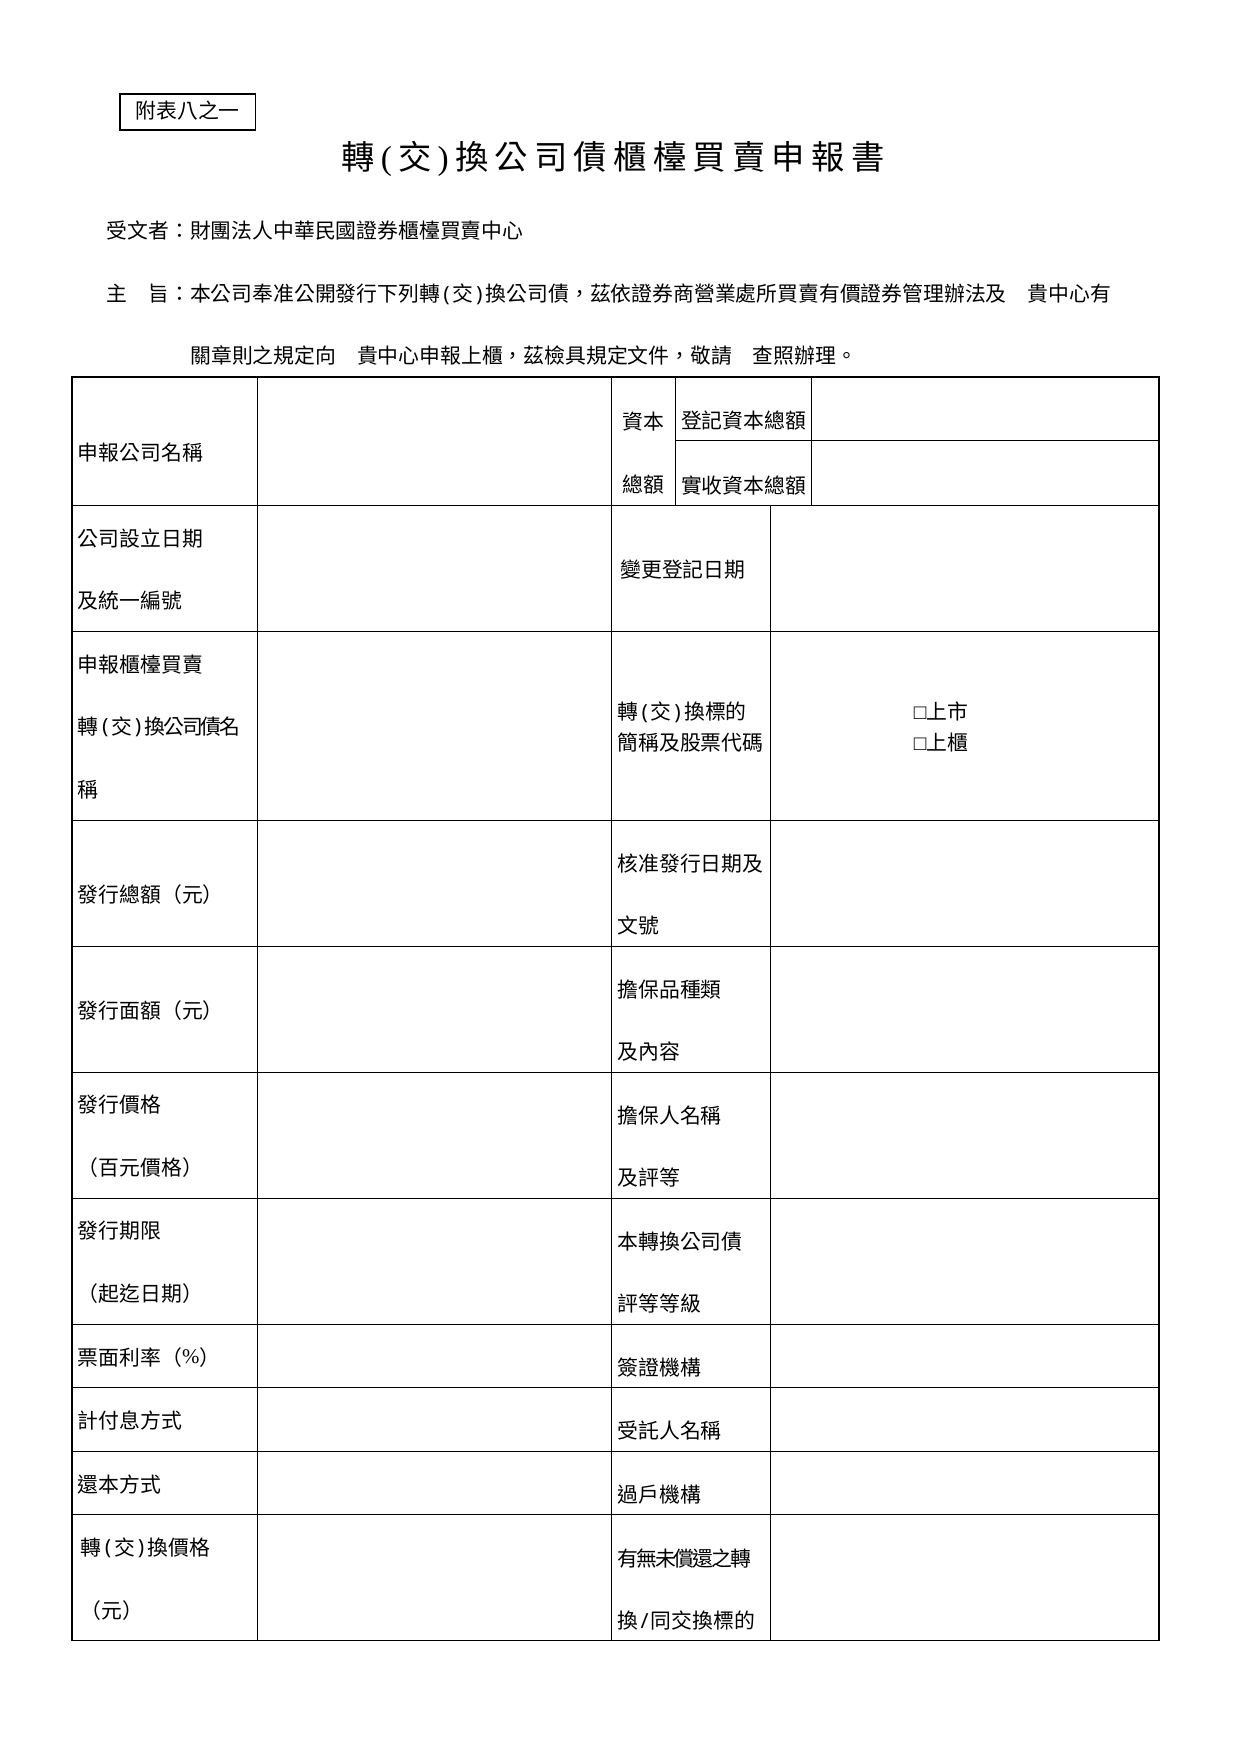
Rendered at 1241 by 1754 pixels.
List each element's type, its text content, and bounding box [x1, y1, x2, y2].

text 主 旨：本公司奉准公開發行下列轉(交)換公司債，茲依證券商營業處所買賣有價證券管理辦法及 貴中心有關章則之規定向 貴中心申報上櫃，茲檢具規定文件，敬請 查照辦理。 [106, 251, 1118, 376]
table_cell 擔保人名稱 及評等 [612, 1073, 770, 1198]
table_cell □上市 □上櫃 [771, 632, 1158, 819]
table_cell 發行價格 （百元價格） [73, 1073, 257, 1198]
table_header 登記資本總額 [676, 378, 811, 440]
table_cell [258, 821, 611, 946]
table_cell [258, 1515, 611, 1640]
table_cell 發行面額（元） [73, 947, 257, 1072]
table_cell 發行總額（元） [73, 821, 257, 946]
table_cell 有無未償還之轉換/同交換標的 [612, 1515, 770, 1640]
table_cell 公司設立日期 及統一編號 [73, 506, 257, 631]
text 受文者：財團法人中華民國證券櫃檯買賣中心 [106, 188, 1118, 251]
table_cell 轉(交)換價格 （元） [73, 1515, 257, 1640]
table_cell 還本方式 [73, 1452, 257, 1514]
table_cell [258, 1325, 611, 1387]
table_cell 轉(交)換標的簡稱及股票代碼 [612, 632, 770, 819]
text 附表八之一 [135, 95, 240, 122]
table_cell [258, 632, 611, 819]
table_cell [258, 1452, 611, 1514]
table_cell 變更登記日期 [612, 506, 770, 631]
table_header 申報公司名稱 [73, 378, 257, 505]
table_cell [258, 1388, 611, 1451]
table_header [812, 378, 1158, 440]
table_cell 核准發行日期及文號 [612, 821, 770, 946]
table_cell [771, 821, 1158, 946]
table_header [258, 378, 611, 505]
table_cell [771, 1073, 1158, 1198]
table_cell 發行期限 （起迄日期） [73, 1199, 257, 1324]
table_cell [771, 1199, 1158, 1324]
table_cell 受託人名稱 [612, 1388, 770, 1451]
table_cell [258, 947, 611, 1072]
table_cell 票面利率（%） [73, 1325, 257, 1387]
table_cell 計付息方式 [73, 1388, 257, 1451]
table_cell 簽證機構 [612, 1325, 770, 1387]
table_cell [771, 947, 1158, 1072]
table_cell [258, 1199, 611, 1324]
table_header 資本總額 [612, 378, 675, 505]
table_cell 申報櫃檯買賣 轉(交)換公司債名稱 [73, 632, 257, 819]
table_cell [812, 441, 1158, 505]
table_cell [771, 1325, 1158, 1387]
table_cell [258, 506, 611, 631]
text 轉(交)換公司債櫃檯買賣申報書 [106, 113, 1118, 176]
table_cell [258, 1073, 611, 1198]
table_cell [771, 1452, 1158, 1514]
table_cell 過戶機構 [612, 1452, 770, 1514]
table_cell 擔保品種類 及內容 [612, 947, 770, 1072]
table_cell [771, 1515, 1158, 1640]
table_cell 實收資本總額 [676, 441, 811, 505]
table_cell [771, 1388, 1158, 1451]
table_cell 本轉換公司債 評等等級 [612, 1199, 770, 1324]
text 轉(交)換公司債櫃檯買賣申報書 [121, 95, 255, 129]
table_cell [771, 506, 1158, 631]
